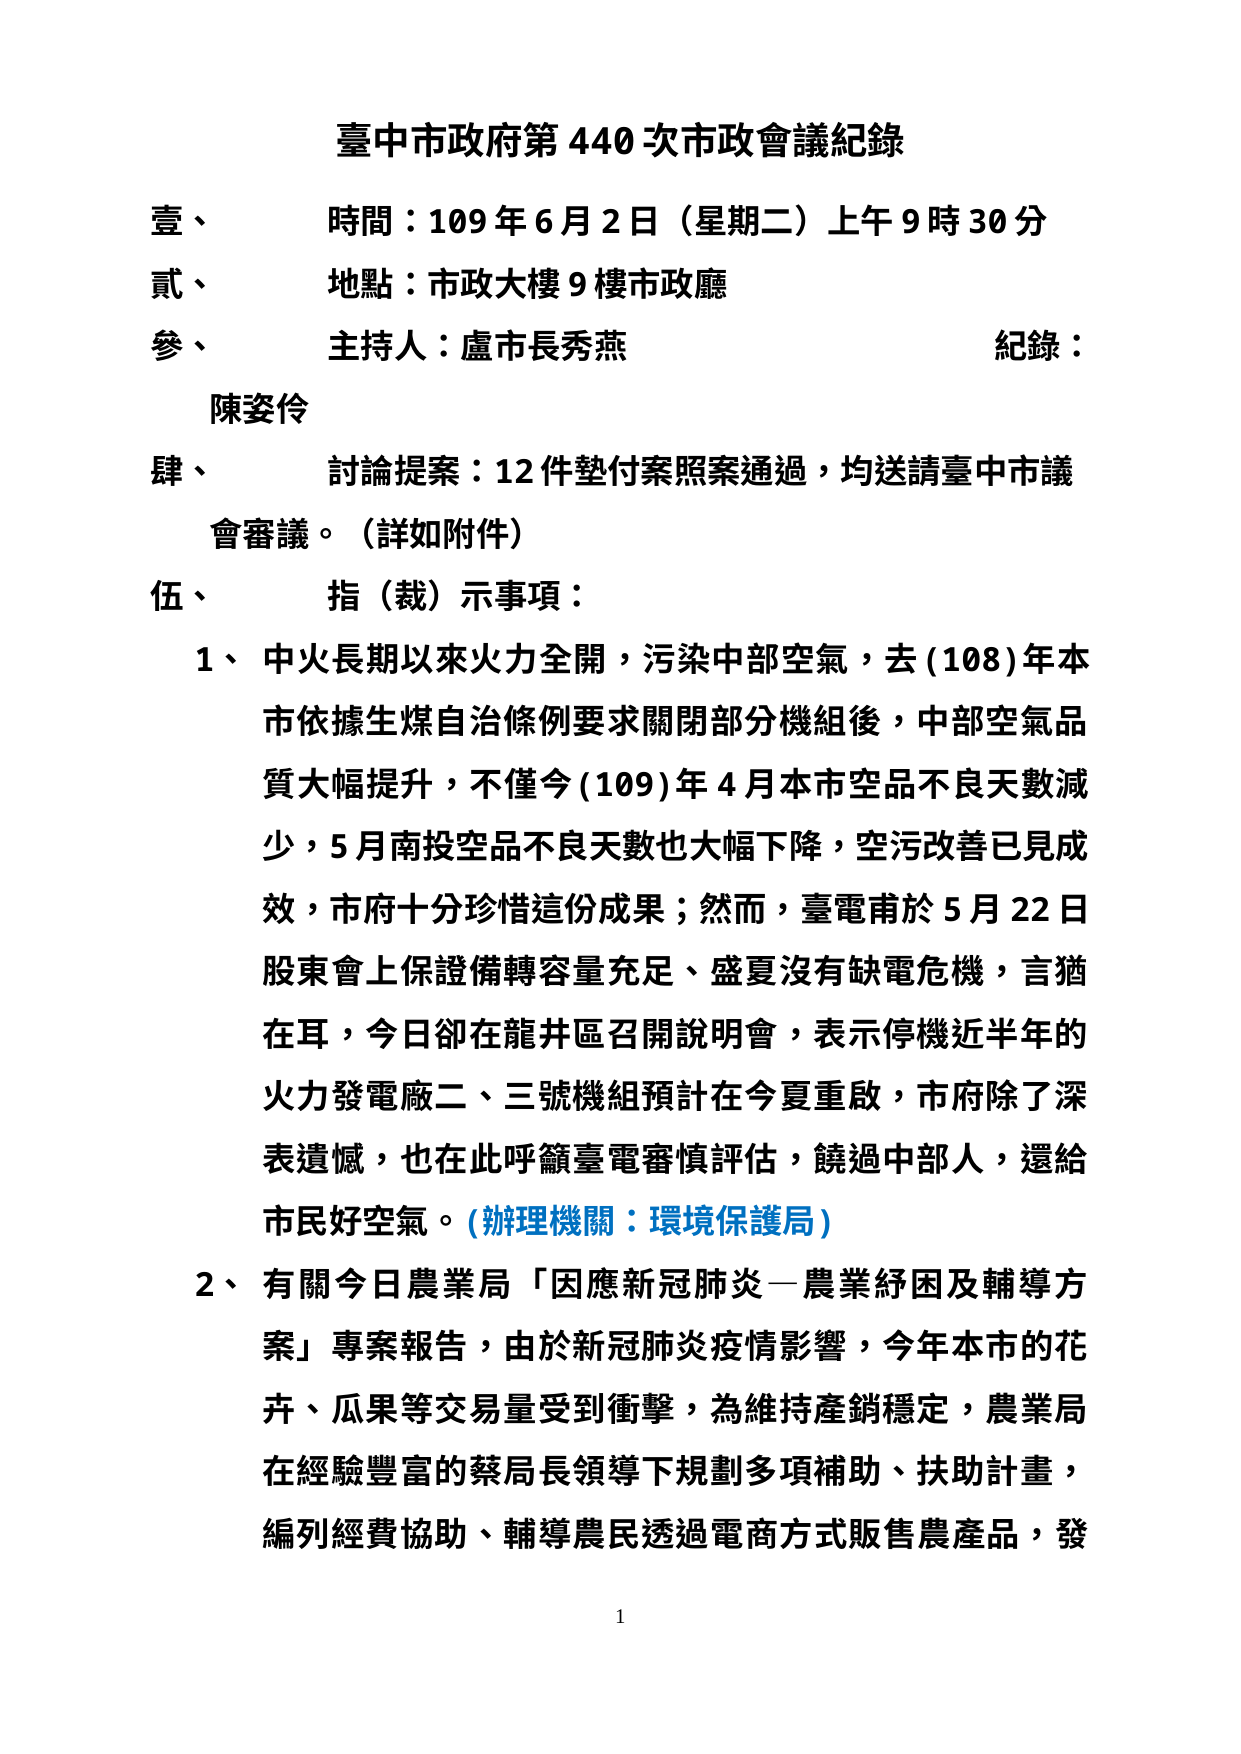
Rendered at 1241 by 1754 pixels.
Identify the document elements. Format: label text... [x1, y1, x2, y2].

text 臺中市政府第440次市政會議紀錄 [150, 96, 1090, 159]
list 主持人：盧市長秀燕 紀錄：陳姿伶 [150, 302, 1090, 427]
list 指（裁）示事項： [150, 552, 1090, 615]
list 中火長期以來火力全開，污染中部空氣，去(108)年本市依據生煤自治條例要求關閉部分機組後，中部空氣品質大幅提升，不僅今(109)年4月本市空品不良天數減少，5月南投空品不良天數也大幅下降，空污改善已見成效，市府十分珍惜這份成果；然而，臺電甫於5月22日股東會上保證備轉容量充足、盛夏沒有缺電危機，言猶在耳，今日卻在龍井區召開說明會，表示停機近半年的火力發電廠二、三號機組預計在今夏重啟，市府除了深表遺憾，也在此呼籲臺電審慎評估，饒過中部人，還給市民好空氣。(辦理機關：環境保護局) [194, 615, 1090, 1240]
list 時間：109年6月2日（星期二）上午9時30分 [150, 177, 1090, 240]
list 地點：市政大樓9樓市政廳 [150, 240, 1090, 302]
list 討論提案：12件墊付案照案通過，均送請臺中市議會審議。（詳如附件） [150, 427, 1090, 552]
list 有關今日農業局「因應新冠肺炎—農業紓困及輔導方案」專案報告，由於新冠肺炎疫情影響，今年本市的花卉、瓜果等交易量受到衝擊，為維持產銷穩定，農業局在經驗豐富的蔡局長領導下規劃多項補助、扶助計畫，編列經費協助、輔導農民透過電商方式販售農產品，發 [194, 1240, 1090, 1552]
